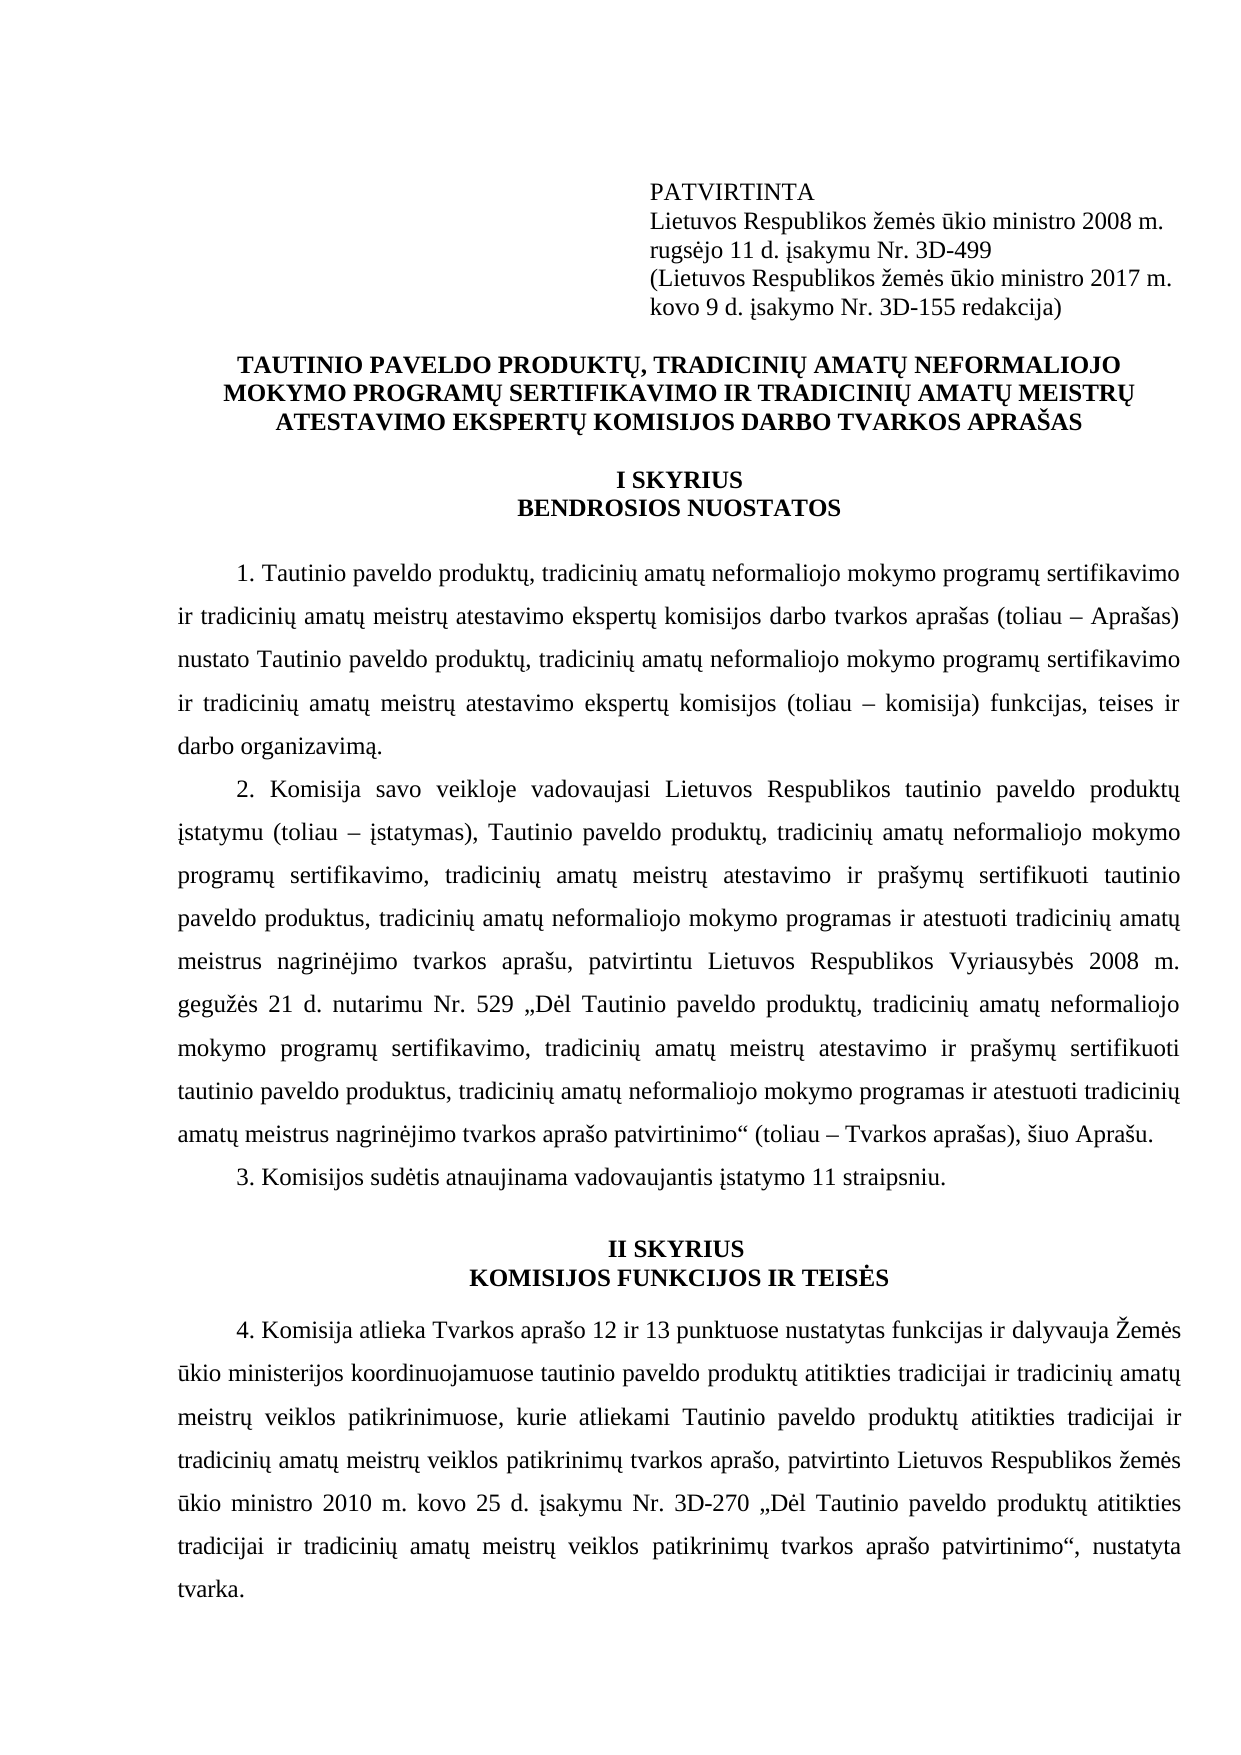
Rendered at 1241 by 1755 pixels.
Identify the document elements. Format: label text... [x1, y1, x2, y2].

text rugsėjo 11 d. įsakymu Nr. 3D-499 [649, 235, 1181, 263]
text 2. Komisija savo veikloje vadovaujasi Lietuvos Respublikos tautinio paveldo produktų įstatymu (toliau – įstatymas), Tautinio paveldo produktų, tradicinių amatų neformaliojo mokymo programų sertifikavimo, tradicinių amatų meistrų atestavimo ir prašymų sertifikuoti tautinio paveldo produktus, tradicinių amatų neformaliojo mokymo programas ir atestuoti tradicinių amatų meistrus nagrinėjimo tvarkos aprašu, patvirtintu Lietuvos Respublikos Vyriausybės 2008 m. gegužės 21 d. nutarimu Nr. 529 „Dėl Tautinio paveldo produktų, tradicinių amatų neformaliojo mokymo programų sertifikavimo, tradicinių amatų meistrų atestavimo ir prašymų sertifikuoti tautinio paveldo produktus, tradicinių amatų neformaliojo mokymo programas ir atestuoti tradicinių amatų meistrus nagrinėjimo tvarkos aprašo patvirtinimo“ (toliau – Tvarkos aprašas), šiuo Aprašu. [177, 774, 1181, 1148]
text (Lietuvos Respublikos žemės ūkio ministro 2017 m. [649, 263, 1181, 292]
text 3. Komisijos sudėtis atnaujinama vadovaujantis įstatymo 11 straipsniu. [177, 1162, 1181, 1191]
text II SKYRIUS [177, 1234, 1181, 1263]
text KOMISIJOS FUNKCIJOS IR TEISĖS [177, 1263, 1181, 1291]
text 1. Tautinio paveldo produktų, tradicinių amatų neformaliojo mokymo programų sertifikavimo ir tradicinių amatų meistrų atestavimo ekspertų komisijos darbo tvarkos aprašas (toliau – Aprašas) nustato Tautinio paveldo produktų, tradicinių amatų neformaliojo mokymo programų sertifikavimo ir tradicinių amatų meistrų atestavimo ekspertų komisijos (toliau – komisija) funkcijas, teises ir darbo organizavimą. [177, 558, 1181, 759]
text kovo 9 d. įsakymo Nr. 3D-155 redakcija) [649, 292, 1181, 321]
text BENDROSIOS NUOSTATOS [177, 493, 1181, 522]
text Lietuvos Respublikos žemės ūkio ministro 2008 m. [649, 206, 1181, 235]
text 4. Komisija atlieka Tvarkos aprašo 12 ir 13 punktuose nustatytas funkcijas ir dalyvauja Žemės ūkio ministerijos koordinuojamuose tautinio paveldo produktų atitikties tradicijai ir tradicinių amatų meistrų veiklos patikrinimuose, kurie atliekami Tautinio paveldo produktų atitikties tradicijai ir tradicinių amatų meistrų veiklos patikrinimų tvarkos aprašo, patvirtinto Lietuvos Respublikos žemės ūkio ministro 2010 m. kovo 25 d. įsakymu Nr. 3D-270 „Dėl Tautinio paveldo produktų atitikties tradicijai ir tradicinių amatų meistrų veiklos patikrinimų tvarkos aprašo patvirtinimo“, nustatyta tvarka. [177, 1315, 1181, 1603]
text PATVIRTINTA [649, 177, 1181, 206]
text I SKYRIUS [177, 465, 1181, 493]
text TAUTINIO PAVELDO PRODUKTŲ, TRADICINIŲ AMATŲ NEFORMALIOJO MOKYMO PROGRAMŲ SERTIFIKAVIMO IR TRADICINIŲ AMATŲ MEISTRŲ ATESTAVIMO EKSPERTŲ KOMISIJOS DARBO tvarkos aprašas [177, 350, 1181, 436]
